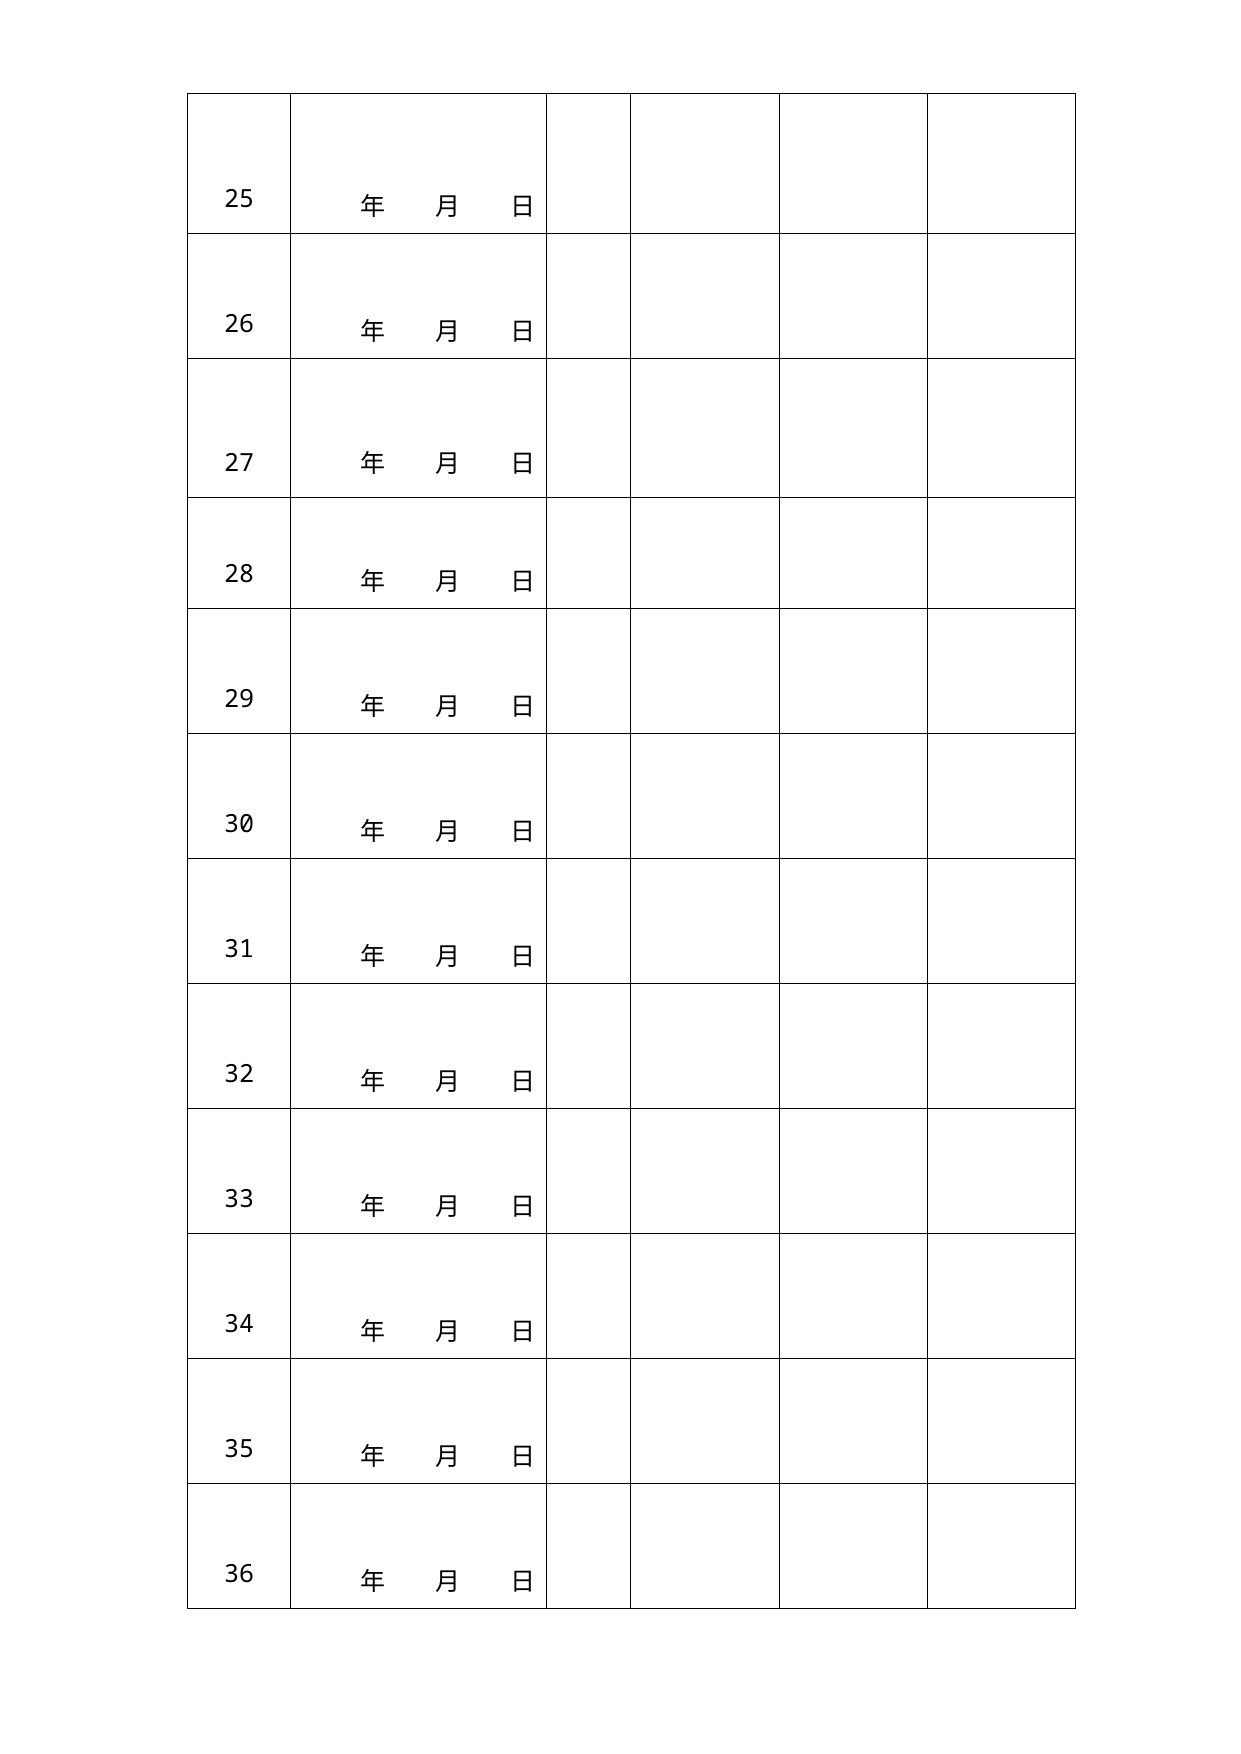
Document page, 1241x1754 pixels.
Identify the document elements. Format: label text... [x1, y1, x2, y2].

table_cell 32 [188, 984, 290, 1107]
table_cell 28 [188, 498, 290, 607]
table_cell 年 月 日 [291, 734, 546, 857]
table_cell [547, 1359, 630, 1482]
table_cell [631, 498, 779, 607]
table_cell 31 [188, 859, 290, 982]
table_cell [928, 1484, 1075, 1607]
table_cell [780, 234, 927, 357]
table_cell [547, 498, 630, 607]
table_cell [631, 859, 779, 982]
table_cell [928, 498, 1075, 607]
table_cell 27 [188, 359, 290, 497]
table_cell [547, 859, 630, 982]
table_cell 年 月 日 [291, 234, 546, 357]
table_cell [780, 94, 927, 232]
table_cell [631, 359, 779, 497]
table_cell [631, 609, 779, 732]
table_cell [631, 1109, 779, 1232]
table_cell [780, 498, 927, 607]
table_cell [547, 734, 630, 857]
table_cell 年 月 日 [291, 984, 546, 1107]
table_cell 年 月 日 [291, 1109, 546, 1232]
table_cell [780, 1109, 927, 1232]
table_cell [631, 1359, 779, 1482]
table_cell 35 [188, 1359, 290, 1482]
table_cell 年 月 日 [291, 498, 546, 607]
table_cell [780, 859, 927, 982]
table_cell [928, 1109, 1075, 1232]
table_cell 年 月 日 [291, 94, 546, 232]
table_cell [928, 859, 1075, 982]
table_cell [547, 984, 630, 1107]
table_cell [631, 94, 779, 232]
table_cell 年 月 日 [291, 1359, 546, 1482]
table_cell [928, 984, 1075, 1107]
table_cell [928, 609, 1075, 732]
table_cell [928, 359, 1075, 497]
table_cell [928, 1359, 1075, 1482]
table_cell 年 月 日 [291, 1484, 546, 1607]
table_cell 29 [188, 609, 290, 732]
table_cell 年 月 日 [291, 1234, 546, 1357]
table_cell [780, 1234, 927, 1357]
table_cell 36 [188, 1484, 290, 1607]
table_cell [780, 1359, 927, 1482]
table_cell 34 [188, 1234, 290, 1357]
table_cell 33 [188, 1109, 290, 1232]
table_cell [780, 359, 927, 497]
table_cell [928, 1234, 1075, 1357]
table_cell [547, 1234, 630, 1357]
table_cell [631, 1484, 779, 1607]
table_cell [631, 984, 779, 1107]
table_cell 年 月 日 [291, 359, 546, 497]
table_cell [780, 734, 927, 857]
table_cell [780, 1484, 927, 1607]
table_cell [547, 359, 630, 497]
table_cell [928, 94, 1075, 232]
table_cell [631, 234, 779, 357]
table_cell 25 [188, 94, 290, 232]
table_cell [547, 1484, 630, 1607]
table_cell 年 月 日 [291, 859, 546, 982]
table_cell [547, 234, 630, 357]
table_cell [928, 234, 1075, 357]
table_cell 年 月 日 [291, 609, 546, 732]
table_cell [631, 1234, 779, 1357]
table_cell [928, 734, 1075, 857]
table_cell 30 [188, 734, 290, 857]
table_cell [547, 94, 630, 232]
table_cell [631, 734, 779, 857]
table_cell [547, 1109, 630, 1232]
table_cell [780, 609, 927, 732]
table_cell [780, 984, 927, 1107]
table_cell [547, 609, 630, 732]
table_cell 26 [188, 234, 290, 357]
